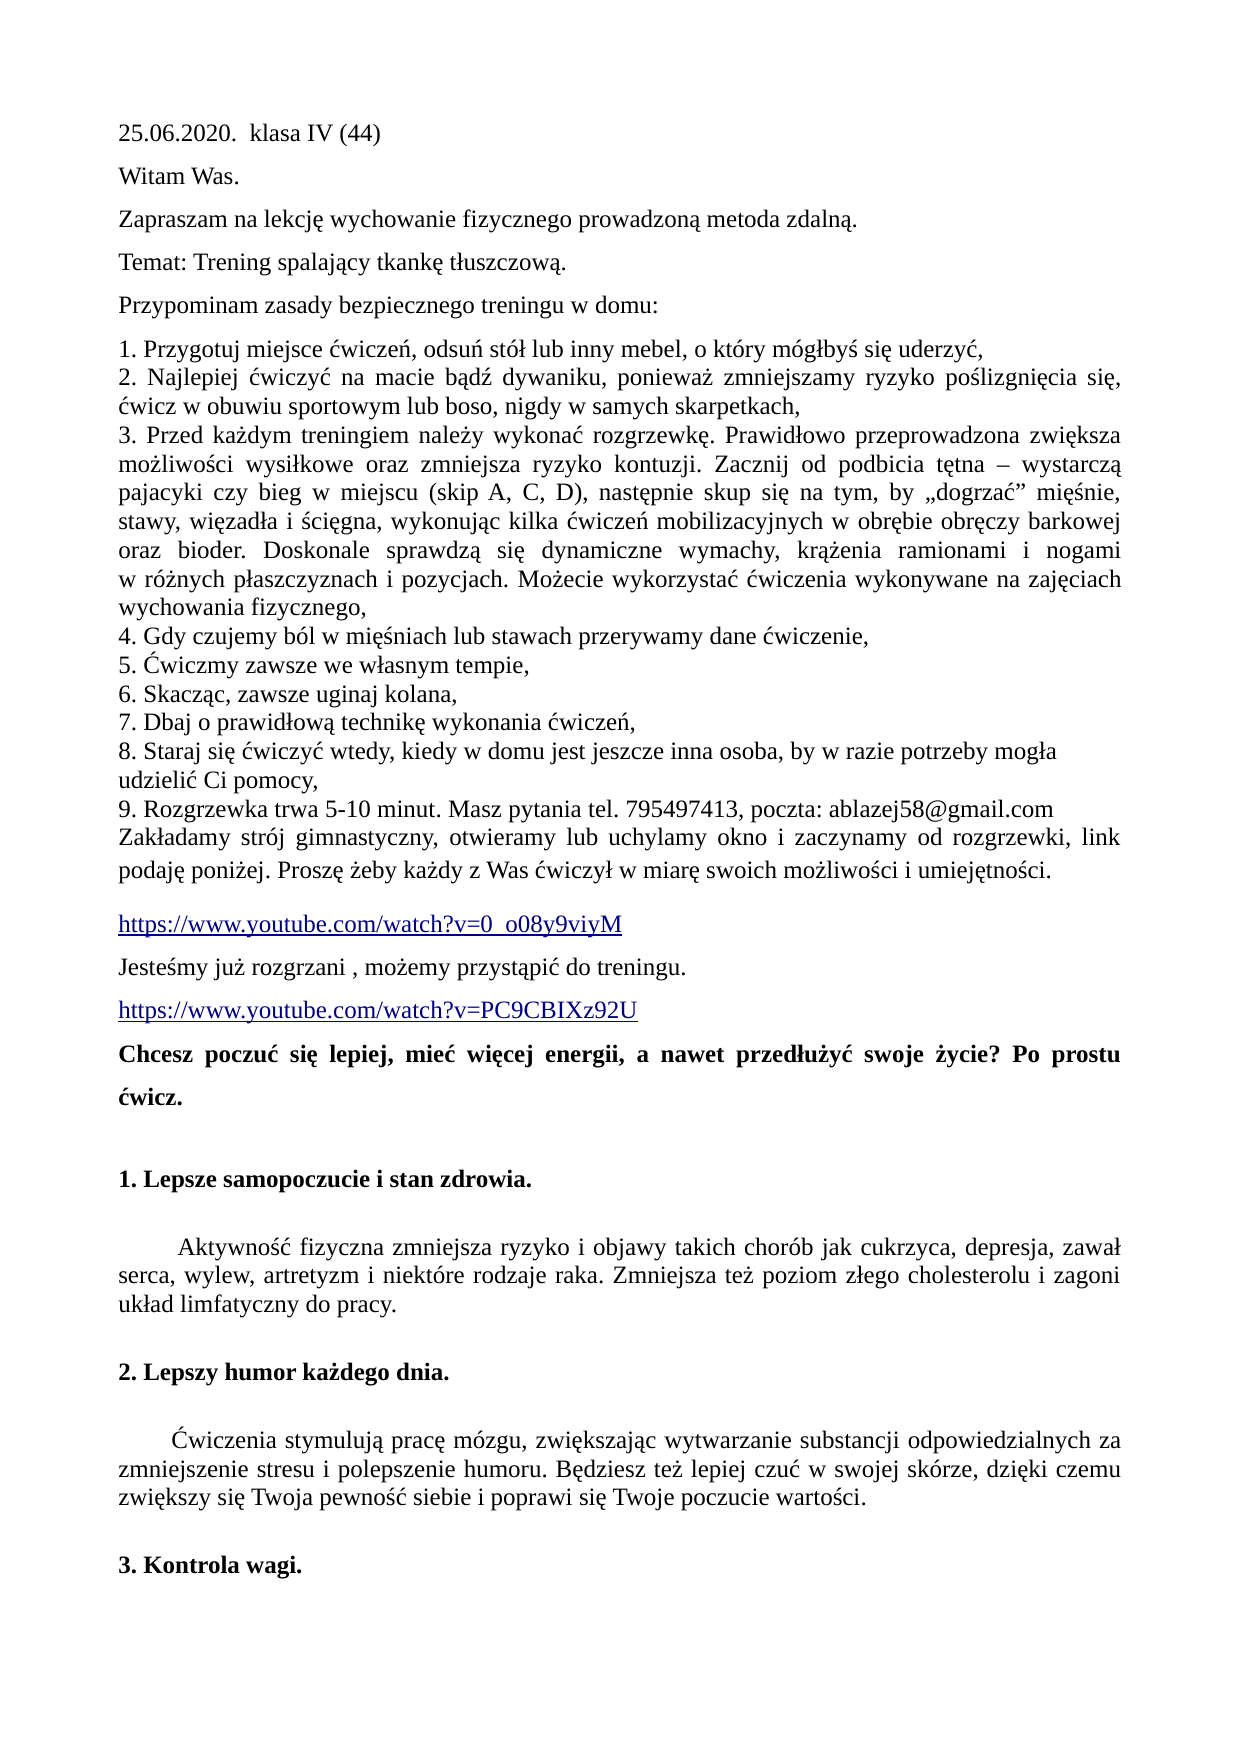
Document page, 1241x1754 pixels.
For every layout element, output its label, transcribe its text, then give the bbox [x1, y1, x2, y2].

text Ćwiczenia stymulują pracę mózgu, zwiększając wytwarzanie substancji odpowiedzialnych za zmniejszenie stresu i polepszenie humoru. Będziesz też lepiej czuć w swojej skórze, dzięki czemu zwiększy się Twoja pewność siebie i poprawi się Twoje poczucie wartości. [118, 1425, 1122, 1511]
text 5. Ćwiczmy zawsze we własnym tempie, [118, 650, 1122, 679]
text https://www.youtube.com/watch?v=0_o08y9viyM [118, 909, 1122, 938]
text 3. Kontrola wagi. [118, 1550, 1122, 1579]
text https://www.youtube.com/watch?v=PC9CBIXz92U [118, 996, 1122, 1024]
text 4. Gdy czujemy ból w mięśniach lub stawach przerywamy dane ćwiczenie, [118, 621, 1122, 650]
text 2. Lepszy humor każdego dnia. [118, 1357, 1122, 1386]
text Zapraszam na lekcję wychowanie fizycznego prowadzoną metoda zdalną. [118, 204, 1122, 233]
text 25.06.2020. klasa IV (44) [118, 118, 1122, 147]
text Jesteśmy już rozgrzani , możemy przystąpić do treningu. [118, 952, 1122, 981]
text 6. Skacząc, zawsze uginaj kolana, [118, 679, 1122, 707]
text Aktywność fizyczna zmniejsza ryzyko i objawy takich chorób jak cukrzyca, depresja, zawał serca, wylew, artretyzm i niektóre rodzaje raka. Zmniejsza też poziom złego cholesterolu i zagoni układ limfatyczny do pracy. [118, 1232, 1122, 1318]
text 7. Dbaj o prawidłową technikę wykonania ćwiczeń, [118, 707, 1122, 736]
text Temat: Trening spalający tkankę tłuszczową. [118, 247, 1122, 276]
text 3. Przed każdym treningiem należy wykonać rozgrzewkę. Prawidłowo przeprowadzona zwiększa możliwości wysiłkowe oraz zmniejsza ryzyko kontuzji. Zacznij od podbicia tętna – wystarczą pajacyki czy bieg w miejscu (skip A, C, D), następnie skup się na tym, by „dogrzać” mięśnie, stawy, więzadła i ścięgna, wykonując kilka ćwiczeń mobilizacyjnych w obrębie obręczy barkowej oraz bioder. Doskonale sprawdzą się dynamiczne wymachy, krążenia ramionami i nogami w różnych płaszczyznach i pozycjach. Możecie wykorzystać ćwiczenia wykonywane na zajęciach wychowania fizycznego, [118, 420, 1122, 621]
text Chcesz poczuć się lepiej, mieć więcej energii, a nawet przedłużyć swoje życie? Po prostu ćwicz. [118, 1039, 1122, 1111]
text 8. Staraj się ćwiczyć wtedy, kiedy w domu jest jeszcze inna osoba, by w razie potrzeby mogła [118, 736, 1122, 765]
text udzielić Ci pomocy, [118, 765, 1122, 794]
text 9. Rozgrzewka trwa 5-10 minut. Masz pytania tel. 795497413, poczta: ablazej58@gmail.com [118, 794, 1122, 822]
text 2. Najlepiej ćwiczyć na macie bądź dywaniku, ponieważ zmniejszamy ryzyko poślizgnięcia się, ćwicz w obuwiu sportowym lub boso, nigdy w samych skarpetkach, [118, 362, 1122, 420]
text 1. Przygotuj miejsce ćwiczeń, odsuń stół lub inny mebel, o który mógłbyś się uderzyć, [118, 334, 1122, 362]
text 1. Lepsze samopoczucie i stan zdrowia. [118, 1164, 1122, 1193]
text Przypominam zasady bezpiecznego treningu w domu: [118, 291, 1122, 319]
text Zakładamy strój gimnastyczny, otwieramy lub uchylamy okno i zaczynamy od rozgrzewki, link podaję poniżej. Proszę żeby każdy z Was ćwiczył w miarę swoich możliwości i umiejętności. [118, 822, 1122, 884]
text Witam Was. [118, 161, 1122, 190]
